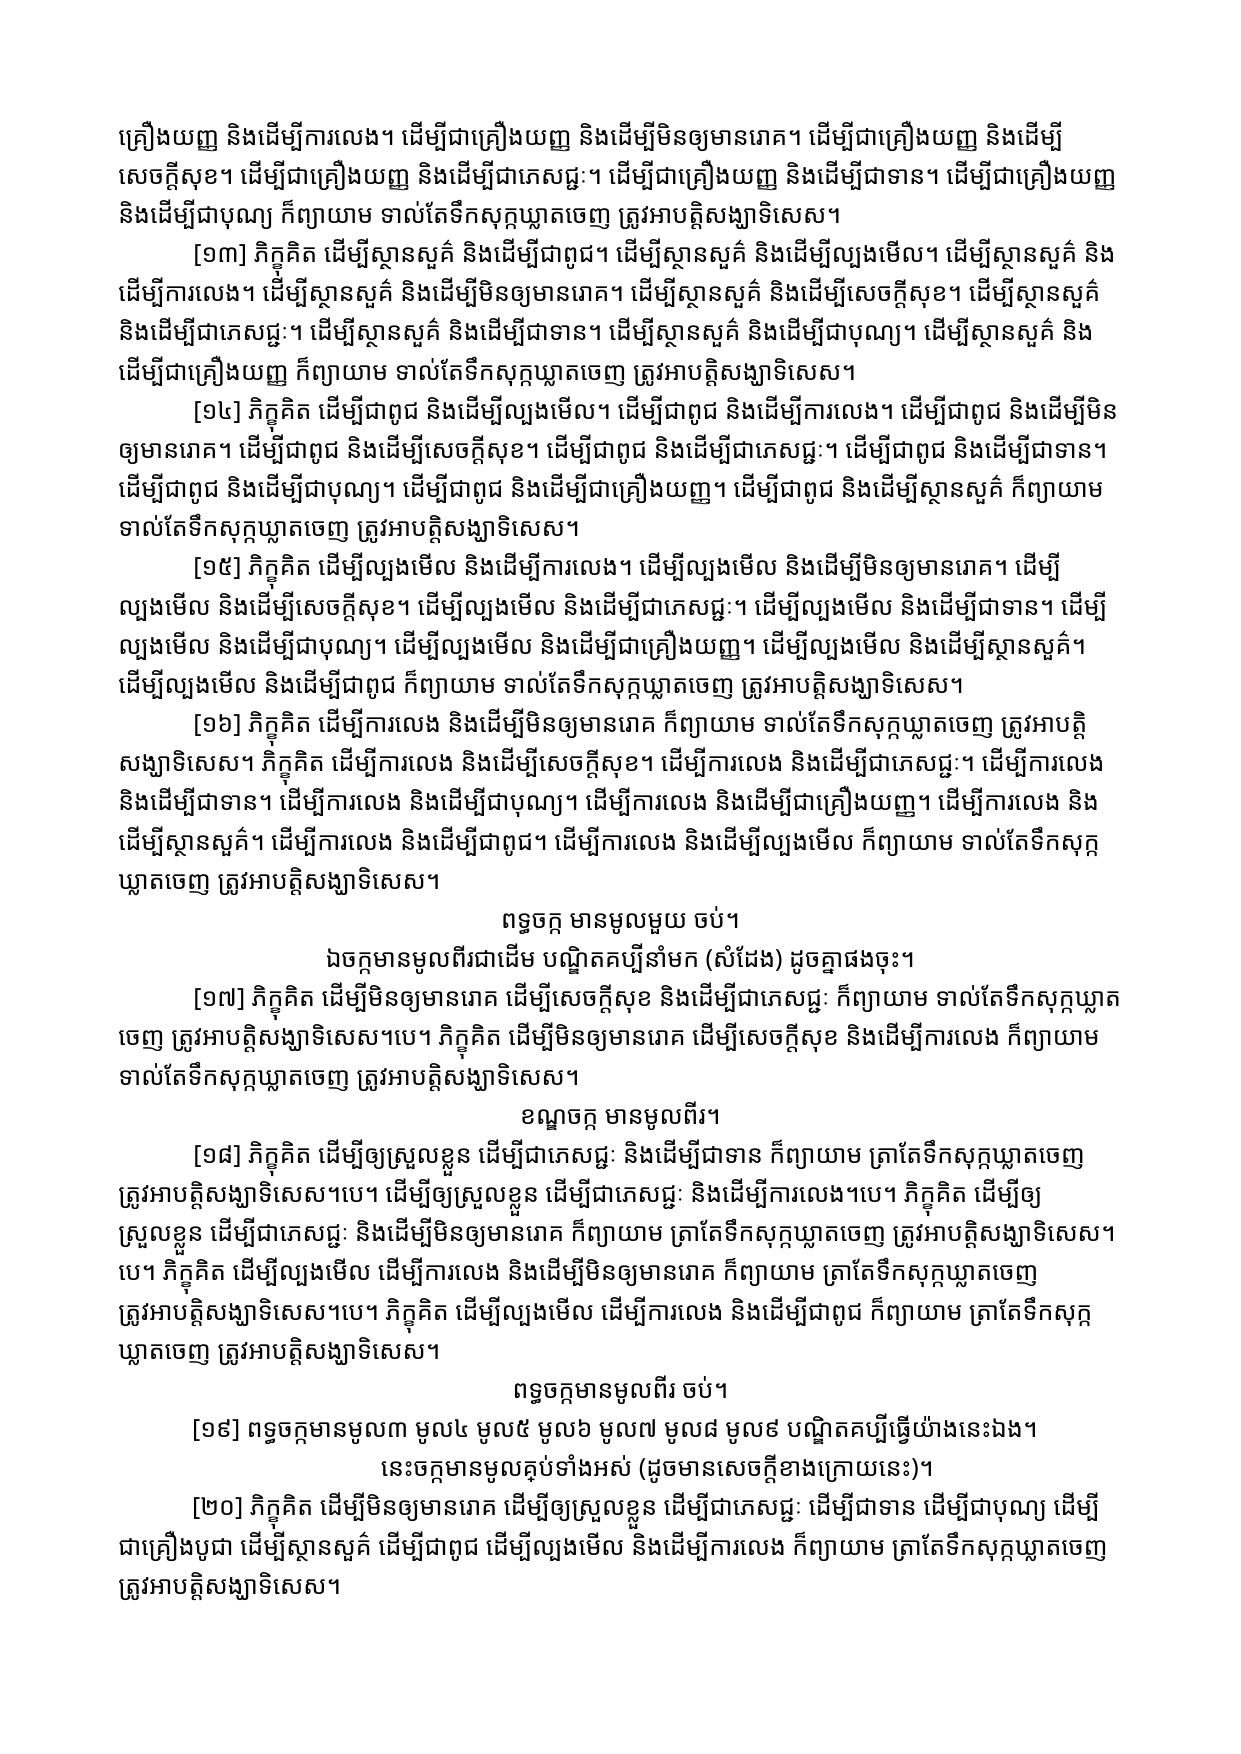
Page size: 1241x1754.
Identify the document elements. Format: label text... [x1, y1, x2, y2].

text [២០] ភិក្ខុគិត ដើម្បីមិនឲ្យមានរោគ ដើម្បីឲ្យស្រួលខ្លួន ដើម្បីជាភេសជ្ជៈ ដើម្បីជាទាន ដើម្បីជាបុណ្យ ដើម្បីជាគ្រឿងបូជា ដើម្បីស្ថានសួគ៌ ដើម្បីជាពូជ ដើម្បីល្បងមើល និងដើម្បី​ការ​លេង ក៏ព្យាយាម ត្រាតែទឹកសុក្កឃ្លាតចេញ ត្រូវអាបត្តិសង្ឃាទិសេស។ [118, 1489, 1122, 1601]
text ពទ្ធចក្កមានមូលពីរ ចប់។ [118, 1371, 1122, 1406]
text [១៩] ពទ្ធចក្កមានមូល៣ មូល៤ មូល៥ មូល៦ មូល៧ មូល៨ មូល៩ បណ្ឌិត​គប្បី​ធ្វើ​យ៉ាងនេះឯង។ [118, 1411, 1122, 1445]
text [១៦] ភិក្ខុគិត ដើម្បីការលេង និងដើម្បីមិនឲ្យមានរោគ ក៏ព្យាយាម ទាល់តែ​ទឹក​សុក្ក​ឃ្លាត​ចេញ ត្រូវអាបត្តិសង្ឃាទិសេស។ ភិក្ខុគិត ដើម្បីការលេង និងដើម្បីសេចក្តីសុខ។ ដើម្បីការលេង និងដើម្បីជាភេសជ្ជៈ។ ដើម្បីការលេង និងដើម្បីជាទាន។ ដើម្បីការលេង និងដើម្បីជាបុណ្យ។ ដើម្បីការលេង និងដើម្បីជាគ្រឿងយញ្ញ។ ដើម្បីការលេង និងដើម្បីស្ថានសួគ៌។ ដើម្បីការលេង និងដើម្បីជាពូជ។ ដើម្បីការលេង និងដើម្បីល្បងមើល ក៏ព្យាយាម ទាល់តែទឹកសុក្កឃ្លាតចេញ ត្រូវអាបត្តិសង្ឃាទិសេស។ [118, 706, 1122, 896]
text [១៧] ភិក្ខុគិត ដើម្បីមិនឲ្យមានរោគ ដើម្បីសេចក្តីសុខ និងដើម្បីជាភេសជ្ជៈ ក៏ព្យាយាម ទាល់តែ​ទឹកសុក្កឃ្លាតចេញ ត្រូវអាបត្តិសង្ឃាទិសេស។បេ។ ភិក្ខុគិត ដើម្បីមិនឲ្យមានរោគ ដើម្បីសេចក្តីសុខ និងដើម្បីការលេង ក៏ព្យាយាម ទាល់តែទឹកសុក្កឃ្លាតចេញ ត្រូវអាបត្តិ​សង្ឃាទិសេស។ [118, 980, 1122, 1092]
text [១៨] ភិក្ខុគិត ដើម្បីឲ្យស្រួលខ្លួន ដើម្បីជាភេសជ្ជៈ និងដើម្បីជាទាន ក៏ព្យាយាម ត្រាតែទឹក​សុក្កឃ្លាតចេញ ត្រូវអាបត្តិសង្ឃាទិសេស។បេ។ ដើម្បីឲ្យស្រួលខ្លួន ដើម្បីជាភេសជ្ជៈ និងដើម្បីការលេង។បេ។ ភិក្ខុគិត ដើម្បីឲ្យស្រួលខ្លួន ដើម្បីជាភេសជ្ជៈ និងដើម្បីមិនឲ្យ​មាន​រោគ ក៏ព្យាយាម ត្រាតែទឹកសុក្កឃ្លាតចេញ ត្រូវអាបត្តិសង្ឃាទិសេស។បេ។ ភិក្ខុគិត ដើម្បីល្បងមើល ដើម្បីការលេង និងដើម្បីមិនឲ្យមានរោគ ក៏ព្យាយាម ត្រាតែទឹកសុក្កឃ្លាតចេញ ត្រូវអាបត្តិសង្ឃាទិសេស។បេ។ ភិក្ខុគិត ដើម្បីល្បងមើល ដើម្បីការលេង និងដើម្បីជាពូជ ក៏ព្យាយាម ត្រាតែទឹកសុក្កឃ្លាតចេញ ត្រូវអាបត្តិសង្ឃាទិសេស។ [118, 1136, 1122, 1366]
text [១២] ភិក្ខុគិត ដើម្បីជាគ្រឿងយញ្ញ និងដើម្បី​ស្ថានសួគ៌ ក៏ព្យាយាម ទាល់តែទឹកសុក្កឃ្លាតចេញ ត្រូវអាបត្តិសង្ឃាទិសេស។ ភិក្ខុគិត ដើម្បីជាគ្រឿងយញ្ញ និងដើម្បី​ជា​ពូជ។ ដើម្បីជាគ្រឿងយញ្ញ និងដើម្បី​ល្បងមើល។ ដើម្បីជាគ្រឿងយញ្ញ និងដើម្បី​ការលេង។ ដើម្បីជាគ្រឿងយញ្ញ និងដើម្បី​មិនឲ្យមានរោគ។ ដើម្បីជាគ្រឿងយញ្ញ និងដើម្បី​សេចក្តីសុខ។ ដើម្បីជាគ្រឿងយញ្ញ និងដើម្បី​ជាភេសជ្ជៈ។ ដើម្បីជាគ្រឿងយញ្ញ និងដើម្បី​ជាទាន។ ដើម្បីជាគ្រឿងយញ្ញ និងដើម្បី​ជាបុណ្យ ក៏ព្យាយាម ទាល់តែទឹកសុក្កឃ្លាតចេញ ត្រូវអាបត្តិសង្ឃាទិសេស។ [118, 118, 1122, 231]
text ខណ្ឌចក្ក មានមូលពីរ។ [118, 1097, 1122, 1131]
text ឯចក្កមានមូលពីរជាដើម បណ្ឌិតគប្បីនាំមក (សំដែង) ដូចគ្នាផងចុះ។ [118, 941, 1122, 975]
text នេះចក្កមានមូលគ្រប់ទាំងអស់ (ដូចមានសេចក្តីខាងក្រោយនេះ)។ [118, 1450, 1122, 1484]
text [១៣] ភិក្ខុគិត ដើម្បីស្ថានសួគ៌ និងដើម្បីជាពូជ។ ដើម្បីស្ថានសួគ៌ និងដើម្បីល្បងមើល។ ដើម្បីស្ថានសួគ៌ និងដើម្បីការលេង។ ដើម្បីស្ថានសួគ៌ និងដើម្បីមិនឲ្យមានរោគ។ ដើម្បីស្ថានសួគ៌ និងដើម្បីសេចក្តីសុខ។ ដើម្បីស្ថានសួគ៌ និងដើម្បីជាភេសជ្ជៈ។ ដើម្បីស្ថានសួគ៌ និងដើម្បីជាទាន។ ដើម្បីស្ថានសួគ៌ និងដើម្បីជាបុណ្យ។ ដើម្បីស្ថានសួគ៌ និងដើម្បីជាគ្រឿងយញ្ញ ក៏ព្យាយាម ទាល់តែទឹកសុក្កឃ្លាតចេញ ត្រូវអាបត្តិសង្ឃាទិសេស។ [118, 236, 1122, 387]
text [១៥] ភិក្ខុគិត ដើម្បីល្បងមើល និងដើម្បីការលេង។ ដើម្បីល្បងមើល និងដើម្បីមិនឲ្យ​មានរោគ។ ដើម្បីល្បងមើល និងដើម្បីសេចក្តីសុខ។ ដើម្បីល្បងមើល និងដើម្បីជាភេសជ្ជៈ។ ដើម្បីល្បងមើល និងដើម្បីជាទាន។ ដើម្បីល្បងមើល និងដើម្បីជាបុណ្យ។ ដើម្បីល្បងមើល និងដើម្បីជាគ្រឿងយញ្ញ។ ដើម្បីល្បងមើល និងដើម្បីស្ថានសួគ៌។ ដើម្បីល្បងមើល និងដើម្បីជាពូជ ក៏ព្យាយាម ទាល់តែទឹកសុក្កឃ្លាតចេញ ត្រូវអាបត្តិសង្ឃាទិសេស។ [118, 549, 1122, 701]
text [១៤] ភិក្ខុគិត ដើម្បីជាពូជ និងដើម្បីល្បងមើល។ ដើម្បីជាពូជ និងដើម្បីការលេង។ ដើម្បីជាពូជ និងដើម្បីមិនឲ្យមានរោគ។ ដើម្បីជាពូជ និងដើម្បីសេចក្តីសុខ។ ដើម្បីជាពូជ និងដើម្បីជាភេសជ្ជៈ។ ដើម្បីជាពូជ និងដើម្បីជាទាន។ ដើម្បីជាពូជ និងដើម្បីជាបុណ្យ។ ដើម្បីជាពូជ និងដើម្បីជាគ្រឿងយញ្ញ។ ដើម្បីជាពូជ និងដើម្បីស្ថានសួគ៌ ក៏ព្យាយាម ទាល់​តែ​ទឹក​សុក្កឃ្លាតចេញ ត្រូវអាបត្តិសង្ឃាទិសេស។ [118, 392, 1122, 544]
text ពទ្ធចក្ក មានមូលមួយ ចប់។ [118, 901, 1122, 936]
